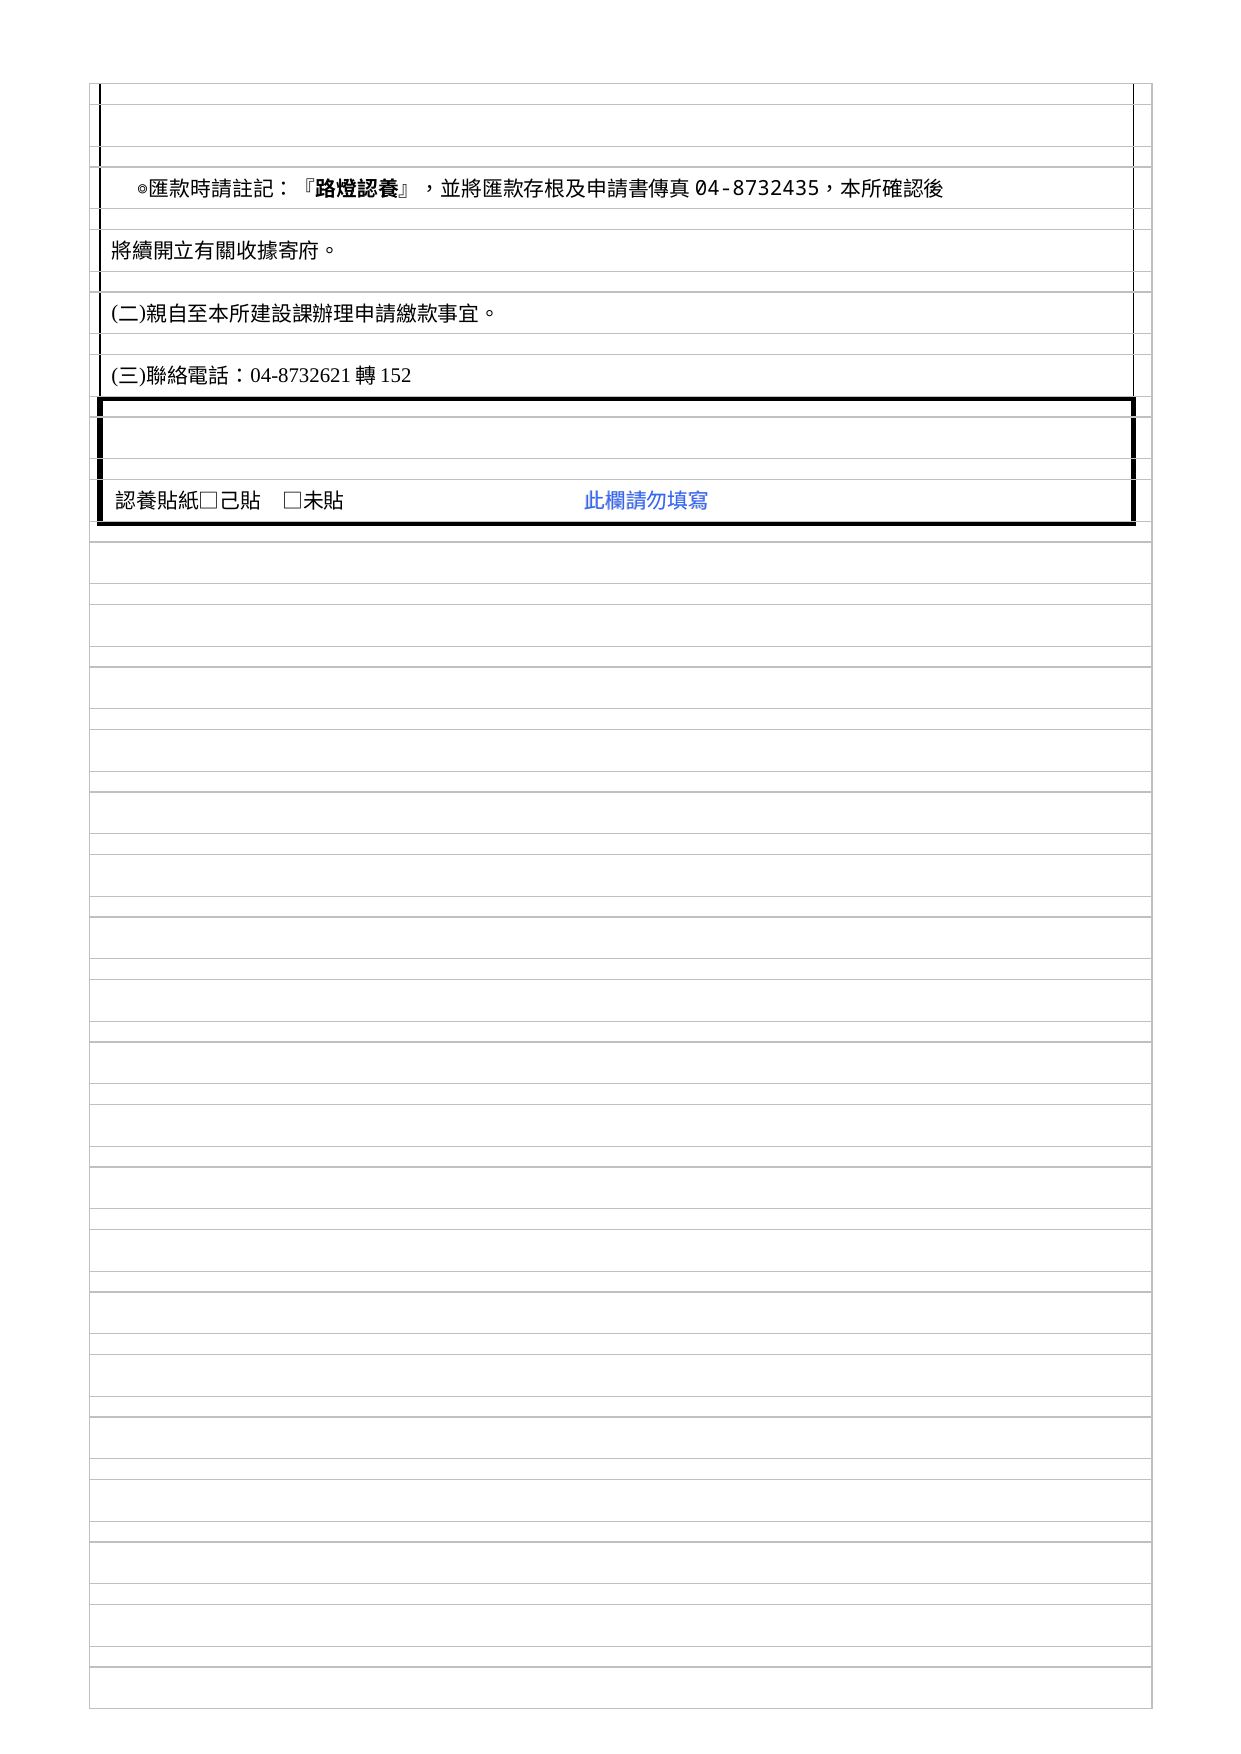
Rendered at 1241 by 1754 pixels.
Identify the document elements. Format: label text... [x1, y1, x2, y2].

table_cell 認養貼紙□己貼 □未貼 此欄請勿填寫 [103, 480, 1131, 521]
table_cell 備註： 本公用路燈認養申請作業依據「彰化縣社頭鄉公有路燈認養自治條例」辦理。 認養期間以年為單位至少一年為原則。 認養者將費用繳交本所『路燈認養專戶』，由本所出具收據，供認養者收執。 認養者對所認養區域之路燈設備如有不良狀況(路燈故障、燈罩脫落、桿體受損等)，請主動告知本所(04-8732621轉152)，俾便即早修復。 申請書表請寄：彰化縣社頭鄉社斗路一段295號【社頭鄉公所建設課路燈認養 收】。 繳款方式： (一)匯款方式-將認捐款項匯入下列行庫帳號： 受款銀行：彰化縣社頭鄉農會 金融代號： 戶名：彰化縣社頭鄉公所 帳號： ◎匯款時請註記：『路燈認養』，並將匯款存根及申請書傳真04-8732435，本所確認後 將續開立有關收據寄府。 (二)親自至本所建設課辦理申請繳款事宜。 (三)聯絡電話：04-8732621轉152 [101, 105, 1133, 146]
table_cell [103, 401, 1131, 416]
table_cell 備註： 本公用路燈認養申請作業依據「彰化縣社頭鄉公有路燈認養自治條例」辦理。 認養期間以年為單位至少一年為原則。 認養者將費用繳交本所『路燈認養專戶』，由本所出具收據，供認養者收執。 認養者對所認養區域之路燈設備如有不良狀況(路燈故障、燈罩脫落、桿體受損等)，請主動告知本所(04-8732621轉152)，俾便即早修復。 申請書表請寄：彰化縣社頭鄉社斗路一段295號【社頭鄉公所建設課路燈認養 收】。 繳款方式： (一)匯款方式-將認捐款項匯入下列行庫帳號： 受款銀行：彰化縣社頭鄉農會 金融代號： 戶名：彰化縣社頭鄉公所 帳號： ◎匯款時請註記：『路燈認養』，並將匯款存根及申請書傳真04-8732435，本所確認後 將續開立有關收據寄府。 (二)親自至本所建設課辦理申請繳款事宜。 (三)聯絡電話：04-8732621轉152 [101, 209, 1133, 229]
table_cell 備註： 本公用路燈認養申請作業依據「彰化縣社頭鄉公有路燈認養自治條例」辦理。 認養期間以年為單位至少一年為原則。 認養者將費用繳交本所『路燈認養專戶』，由本所出具收據，供認養者收執。 認養者對所認養區域之路燈設備如有不良狀況(路燈故障、燈罩脫落、桿體受損等)，請主動告知本所(04-8732621轉152)，俾便即早修復。 申請書表請寄：彰化縣社頭鄉社斗路一段295號【社頭鄉公所建設課路燈認養 收】。 繳款方式： (一)匯款方式-將認捐款項匯入下列行庫帳號： 受款銀行：彰化縣社頭鄉農會 金融代號： 戶名：彰化縣社頭鄉公所 帳號： ◎匯款時請註記：『路燈認養』，並將匯款存根及申請書傳真04-8732435，本所確認後 將續開立有關收據寄府。 (二)親自至本所建設課辦理申請繳款事宜。 (三)聯絡電話：04-8732621轉152 [101, 334, 1133, 354]
table_cell 備註： 本公用路燈認養申請作業依據「彰化縣社頭鄉公有路燈認養自治條例」辦理。 認養期間以年為單位至少一年為原則。 認養者將費用繳交本所『路燈認養專戶』，由本所出具收據，供認養者收執。 認養者對所認養區域之路燈設備如有不良狀況(路燈故障、燈罩脫落、桿體受損等)，請主動告知本所(04-8732621轉152)，俾便即早修復。 申請書表請寄：彰化縣社頭鄉社斗路一段295號【社頭鄉公所建設課路燈認養 收】。 繳款方式： (一)匯款方式-將認捐款項匯入下列行庫帳號： 受款銀行：彰化縣社頭鄉農會 金融代號： 戶名：彰化縣社頭鄉公所 帳號： ◎匯款時請註記：『路燈認養』，並將匯款存根及申請書傳真04-8732435，本所確認後 將續開立有關收據寄府。 (二)親自至本所建設課辦理申請繳款事宜。 (三)聯絡電話：04-8732621轉152 [101, 272, 1133, 291]
table_cell 備註： 本公用路燈認養申請作業依據「彰化縣社頭鄉公有路燈認養自治條例」辦理。 認養期間以年為單位至少一年為原則。 認養者將費用繳交本所『路燈認養專戶』，由本所出具收據，供認養者收執。 認養者對所認養區域之路燈設備如有不良狀況(路燈故障、燈罩脫落、桿體受損等)，請主動告知本所(04-8732621轉152)，俾便即早修復。 申請書表請寄：彰化縣社頭鄉社斗路一段295號【社頭鄉公所建設課路燈認養 收】。 繳款方式： (一)匯款方式-將認捐款項匯入下列行庫帳號： 受款銀行：彰化縣社頭鄉農會 金融代號： 戶名：彰化縣社頭鄉公所 帳號： ◎匯款時請註記：『路燈認養』，並將匯款存根及申請書傳真04-8732435，本所確認後 將續開立有關收據寄府。 (二)親自至本所建設課辦理申請繳款事宜。 (三)聯絡電話：04-8732621轉152 [101, 168, 1133, 208]
table_cell 備註： 本公用路燈認養申請作業依據「彰化縣社頭鄉公有路燈認養自治條例」辦理。 認養期間以年為單位至少一年為原則。 認養者將費用繳交本所『路燈認養專戶』，由本所出具收據，供認養者收執。 認養者對所認養區域之路燈設備如有不良狀況(路燈故障、燈罩脫落、桿體受損等)，請主動告知本所(04-8732621轉152)，俾便即早修復。 申請書表請寄：彰化縣社頭鄉社斗路一段295號【社頭鄉公所建設課路燈認養 收】。 繳款方式： (一)匯款方式-將認捐款項匯入下列行庫帳號： 受款銀行：彰化縣社頭鄉農會 金融代號： 戶名：彰化縣社頭鄉公所 帳號： ◎匯款時請註記：『路燈認養』，並將匯款存根及申請書傳真04-8732435，本所確認後 將續開立有關收據寄府。 (二)親自至本所建設課辦理申請繳款事宜。 (三)聯絡電話：04-8732621轉152 [101, 293, 1133, 333]
table_cell 備註： 本公用路燈認養申請作業依據「彰化縣社頭鄉公有路燈認養自治條例」辦理。 認養期間以年為單位至少一年為原則。 認養者將費用繳交本所『路燈認養專戶』，由本所出具收據，供認養者收執。 認養者對所認養區域之路燈設備如有不良狀況(路燈故障、燈罩脫落、桿體受損等)，請主動告知本所(04-8732621轉152)，俾便即早修復。 申請書表請寄：彰化縣社頭鄉社斗路一段295號【社頭鄉公所建設課路燈認養 收】。 繳款方式： (一)匯款方式-將認捐款項匯入下列行庫帳號： 受款銀行：彰化縣社頭鄉農會 金融代號： 戶名：彰化縣社頭鄉公所 帳號： ◎匯款時請註記：『路燈認養』，並將匯款存根及申請書傳真04-8732435，本所確認後 將續開立有關收據寄府。 (二)親自至本所建設課辦理申請繳款事宜。 (三)聯絡電話：04-8732621轉152 [101, 84, 1133, 104]
table_cell 備註： 本公用路燈認養申請作業依據「彰化縣社頭鄉公有路燈認養自治條例」辦理。 認養期間以年為單位至少一年為原則。 認養者將費用繳交本所『路燈認養專戶』，由本所出具收據，供認養者收執。 認養者對所認養區域之路燈設備如有不良狀況(路燈故障、燈罩脫落、桿體受損等)，請主動告知本所(04-8732621轉152)，俾便即早修復。 申請書表請寄：彰化縣社頭鄉社斗路一段295號【社頭鄉公所建設課路燈認養 收】。 繳款方式： (一)匯款方式-將認捐款項匯入下列行庫帳號： 受款銀行：彰化縣社頭鄉農會 金融代號： 戶名：彰化縣社頭鄉公所 帳號： ◎匯款時請註記：『路燈認養』，並將匯款存根及申請書傳真04-8732435，本所確認後 將續開立有關收據寄府。 (二)親自至本所建設課辦理申請繳款事宜。 (三)聯絡電話：04-8732621轉152 [101, 355, 1133, 396]
table_cell [103, 459, 1131, 479]
table_cell [103, 418, 1131, 458]
table_cell 備註： 本公用路燈認養申請作業依據「彰化縣社頭鄉公有路燈認養自治條例」辦理。 認養期間以年為單位至少一年為原則。 認養者將費用繳交本所『路燈認養專戶』，由本所出具收據，供認養者收執。 認養者對所認養區域之路燈設備如有不良狀況(路燈故障、燈罩脫落、桿體受損等)，請主動告知本所(04-8732621轉152)，俾便即早修復。 申請書表請寄：彰化縣社頭鄉社斗路一段295號【社頭鄉公所建設課路燈認養 收】。 繳款方式： (一)匯款方式-將認捐款項匯入下列行庫帳號： 受款銀行：彰化縣社頭鄉農會 金融代號： 戶名：彰化縣社頭鄉公所 帳號： ◎匯款時請註記：『路燈認養』，並將匯款存根及申請書傳真04-8732435，本所確認後 將續開立有關收據寄府。 (二)親自至本所建設課辦理申請繳款事宜。 (三)聯絡電話：04-8732621轉152 [101, 230, 1133, 271]
table_cell 備註： 本公用路燈認養申請作業依據「彰化縣社頭鄉公有路燈認養自治條例」辦理。 認養期間以年為單位至少一年為原則。 認養者將費用繳交本所『路燈認養專戶』，由本所出具收據，供認養者收執。 認養者對所認養區域之路燈設備如有不良狀況(路燈故障、燈罩脫落、桿體受損等)，請主動告知本所(04-8732621轉152)，俾便即早修復。 申請書表請寄：彰化縣社頭鄉社斗路一段295號【社頭鄉公所建設課路燈認養 收】。 繳款方式： (一)匯款方式-將認捐款項匯入下列行庫帳號： 受款銀行：彰化縣社頭鄉農會 金融代號： 戶名：彰化縣社頭鄉公所 帳號： ◎匯款時請註記：『路燈認養』，並將匯款存根及申請書傳真04-8732435，本所確認後 將續開立有關收據寄府。 (二)親自至本所建設課辦理申請繳款事宜。 (三)聯絡電話：04-8732621轉152 [101, 147, 1133, 166]
